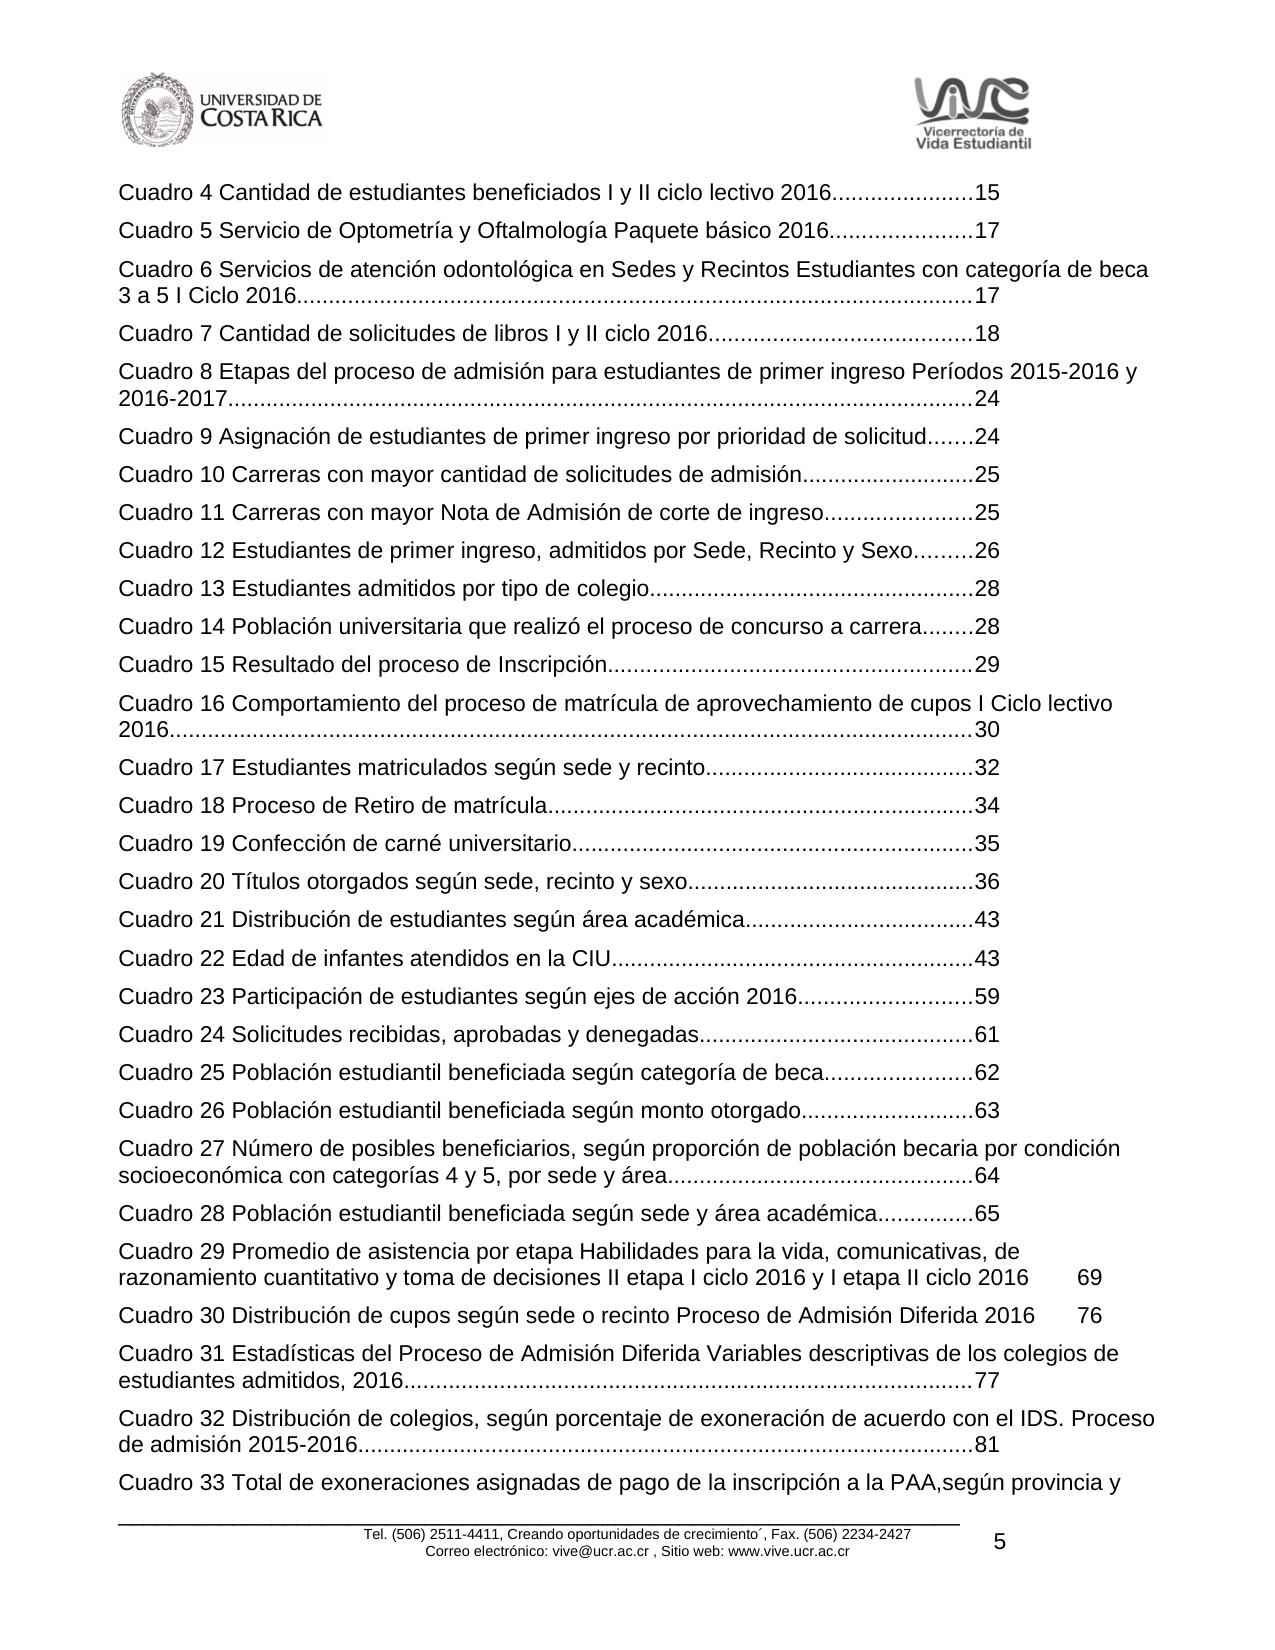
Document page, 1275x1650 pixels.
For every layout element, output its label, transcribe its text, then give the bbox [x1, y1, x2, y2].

text Cuadro 16 Comportamiento del proceso de matrícula de aprovechamiento de cupos I Ciclo lectivo 2016 30 [118, 689, 1157, 742]
text Cuadro 17 Estudiantes matriculados según sede y recinto 32 [118, 754, 1157, 780]
text Cuadro 25 Población estudiantil beneficiada según categoría de beca 62 [118, 1059, 1157, 1085]
text Cuadro 15 Resultado del proceso de Inscripción 29 [118, 651, 1157, 678]
text Cuadro 22 Edad de infantes atendidos en la CIU 43 [118, 944, 1157, 971]
text Cuadro 21 Distribución de estudiantes según área académica 43 [118, 906, 1157, 933]
text Cuadro 23 Participación de estudiantes según ejes de acción 2016 59 [118, 983, 1157, 1009]
text Cuadro 19 Confección de carné universitario 35 [118, 830, 1157, 857]
text Cuadro 26 Población estudiantil beneficiada según monto otorgado 63 [118, 1097, 1157, 1123]
text Cuadro 7 Cantidad de solicitudes de libros I y II ciclo 2016 18 [118, 320, 1157, 346]
text Cuadro 24 Solicitudes recibidas, aprobadas y denegadas 61 [118, 1021, 1157, 1047]
text Cuadro 33 Total de exoneraciones asignadas de pago de la inscripción a la PAA,según provincia y número de colegios. Proceso de admisión 2016-2017 82 [118, 1469, 1157, 1496]
text Cuadro 8 Etapas del proceso de admisión para estudiantes de primer ingreso Períodos 2015-2016 y 2016-2017 24 [118, 358, 1157, 411]
text Cuadro 30 Distribución de cupos según sede o recinto Proceso de Admisión Diferida 2016 76 [118, 1302, 1157, 1329]
text Cuadro 14 Población universitaria que realizó el proceso de concurso a carrera 28 [118, 613, 1157, 639]
text Cuadro 4 Cantidad de estudiantes beneficiados I y II ciclo lectivo 2016 15 [118, 179, 1157, 206]
text Cuadro 32 Distribución de colegios, según porcentaje de exoneración de acuerdo con el IDS. Proceso de admisión 2015-2016 81 [118, 1405, 1157, 1458]
text Cuadro 12 Estudiantes de primer ingreso, admitidos por Sede, Recinto y Sexo 26 [118, 537, 1157, 563]
text Cuadro 9 Asignación de estudiantes de primer ingreso por prioridad de solicitud 24 [118, 423, 1157, 449]
text Cuadro 5 Servicio de Optometría y Oftalmología Paquete básico 2016 17 [118, 217, 1157, 244]
text Cuadro 29 Promedio de asistencia por etapa Habilidades para la vida, comunicativas, de razonamiento cuantitativo y toma de decisiones II etapa I ciclo 2016 y I etapa II ciclo 2016 69 [118, 1238, 1157, 1291]
text Cuadro 27 Número de posibles beneficiarios, según proporción de población becaria por condición socioeconómica con categorías 4 y 5, por sede y área 64 [118, 1135, 1157, 1188]
text Cuadro 18 Proceso de Retiro de matrícula 34 [118, 792, 1157, 818]
text Cuadro 11 Carreras con mayor Nota de Admisión de corte de ingreso 25 [118, 499, 1157, 525]
text Cuadro 20 Títulos otorgados según sede, recinto y sexo 36 [118, 868, 1157, 895]
text Cuadro 13 Estudiantes admitidos por tipo de colegio 28 [118, 575, 1157, 601]
text Cuadro 28 Población estudiantil beneficiada según sede y área académica 65 [118, 1200, 1157, 1226]
text Cuadro 10 Carreras con mayor cantidad de solicitudes de admisión 25 [118, 461, 1157, 487]
text Cuadro 31 Estadísticas del Proceso de Admisión Diferida Variables descriptivas de los colegios de estudiantes admitidos, 2016 77 [118, 1340, 1157, 1393]
text Cuadro 6 Servicios de atención odontológica en Sedes y Recintos Estudiantes con categoría de beca 3 a 5 I Ciclo 2016 17 [118, 256, 1157, 308]
